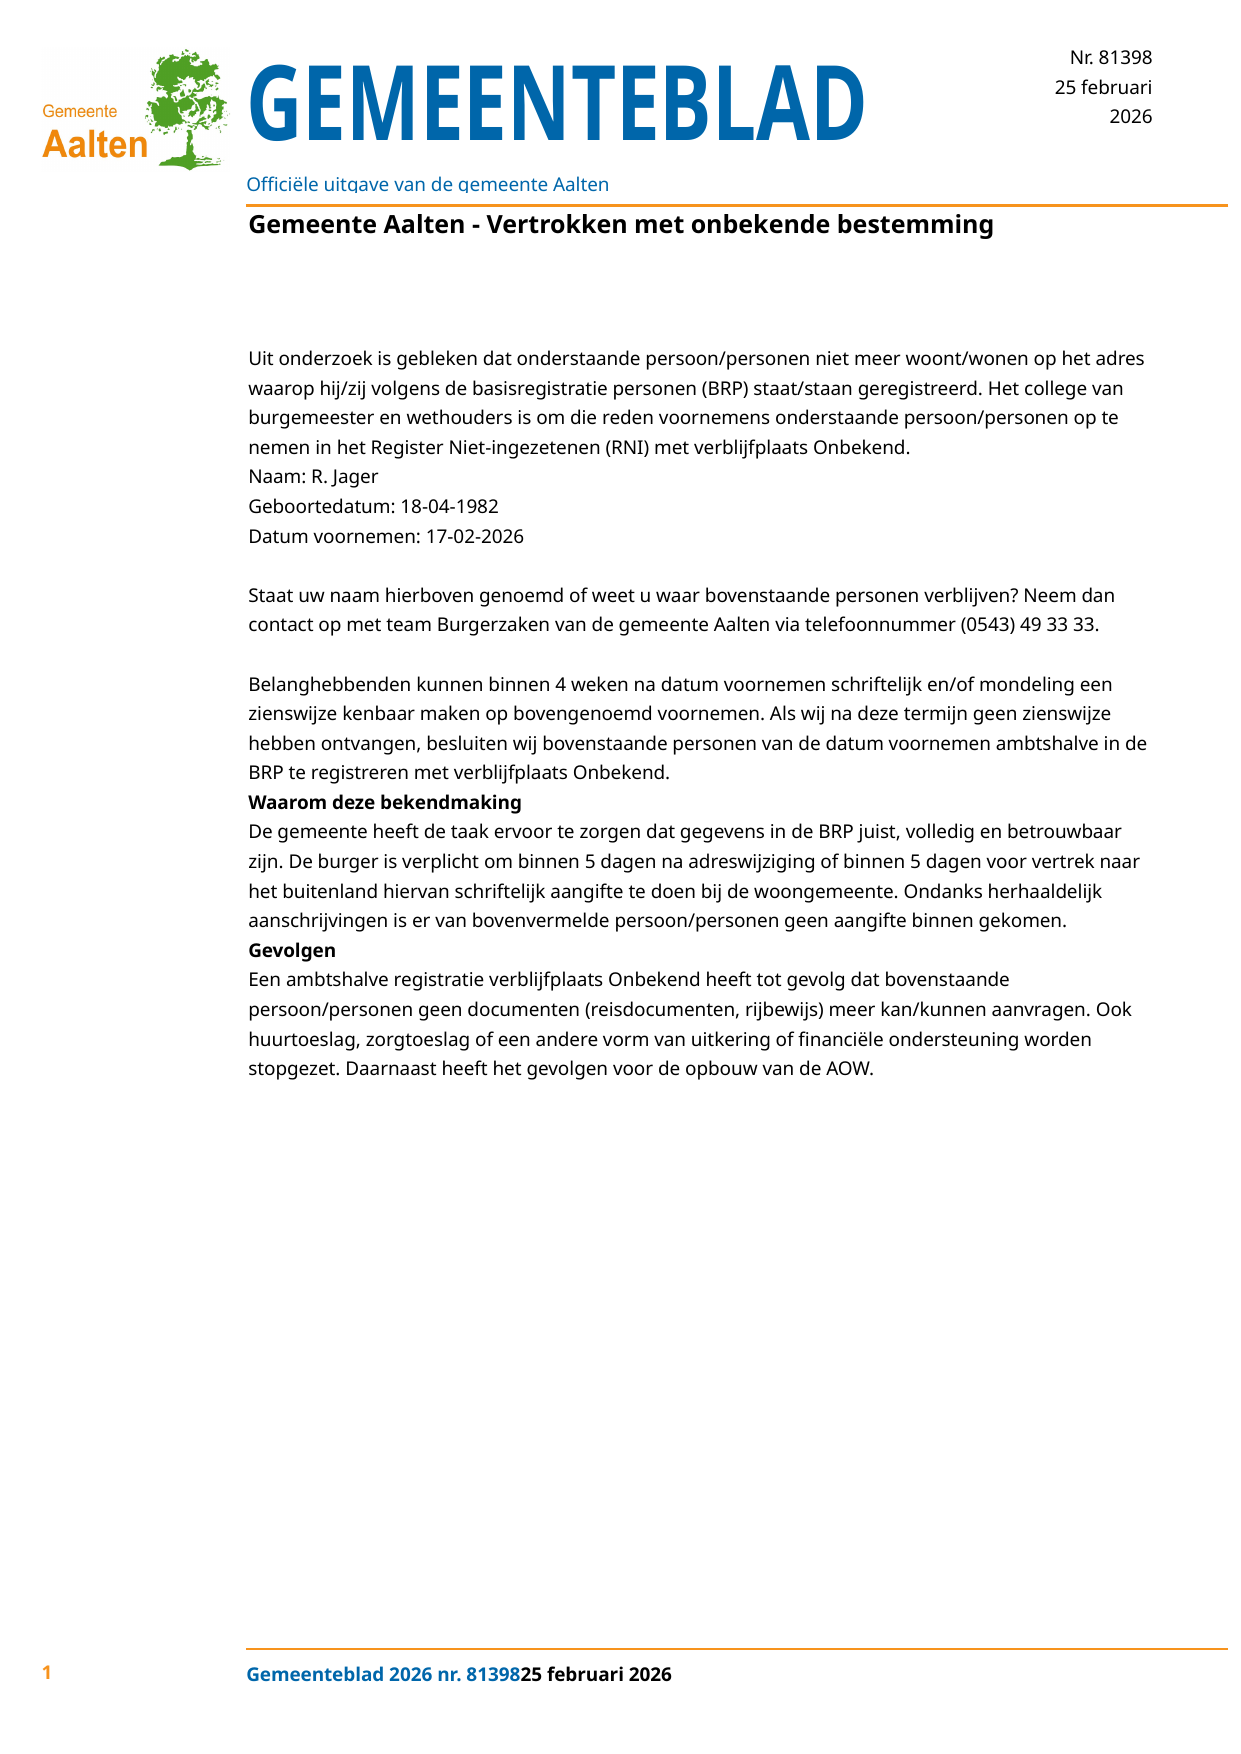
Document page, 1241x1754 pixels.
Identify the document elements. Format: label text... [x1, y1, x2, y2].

text Gemeente Aalten - Vertrokken met onbekende bestemming [248, 207, 1152, 241]
text Belanghebbenden kunnen binnen 4 weken na datum voornemen schriftelijk en/of mondeling een zienswijze kenbaar maken op bovengenoemd voornemen. Als wij na deze termijn geen zienswijze hebben ontvangen, besluiten wij bovenstaande personen van de datum voornemen ambtshalve in de BRP te registreren met verblijfplaats Onbekend. [248, 671, 1152, 785]
picture [41, 47, 231, 172]
text Datum voornemen: 17-02-2026 [248, 523, 1152, 548]
text Uit onderzoek is gebleken dat onderstaande persoon/personen niet meer woont/wonen op het adres waarop hij/zij volgens de basisregistratie personen (BRP) staat/staan geregistreerd. Het college van burgemeester en wethouders is om die reden voornemens onderstaande persoon/personen op te nemen in het Register Niet-ingezetenen (RNI) met verblijfplaats Onbekend. [248, 345, 1152, 460]
text De gemeente heeft de taak ervoor te zorgen dat gegevens in de BRP juist, volledig en betrouwbaar zijn. De burger is verplicht om binnen 5 dagen na adreswijziging of binnen 5 dagen voor vertrek naar het buitenland hiervan schriftelijk aangifte te doen bij de woongemeente. Ondanks herhaaldelijk aanschrijvingen is er van bovenvermelde persoon/personen geen aangifte binnen gekomen. [248, 819, 1152, 933]
text Naam: R. Jager [248, 464, 1152, 489]
text Gevolgen [248, 937, 1152, 963]
text Staat uw naam hierboven genoemd of weet u waar bovenstaande personen verblijven? Neem dan contact op met team Burgerzaken van de gemeente Aalten via telefoonnummer (0543) 49 33 33. [248, 582, 1152, 637]
text Geboortedatum: 18-04-1982 [248, 493, 1152, 519]
text Waarom deze bekendmaking [248, 789, 1152, 815]
text Een ambtshalve registratie verblijfplaats Onbekend heeft tot gevolg dat bovenstaande persoon/personen geen documenten (reisdocumenten, rijbewijs) meer kan/kunnen aanvragen. Ook huurtoeslag, zorgtoeslag of een andere vorm van uitkering of financiële ondersteuning worden stopgezet. Daarnaast heeft het gevolgen voor de opbouw van de AOW. [248, 967, 1152, 1081]
